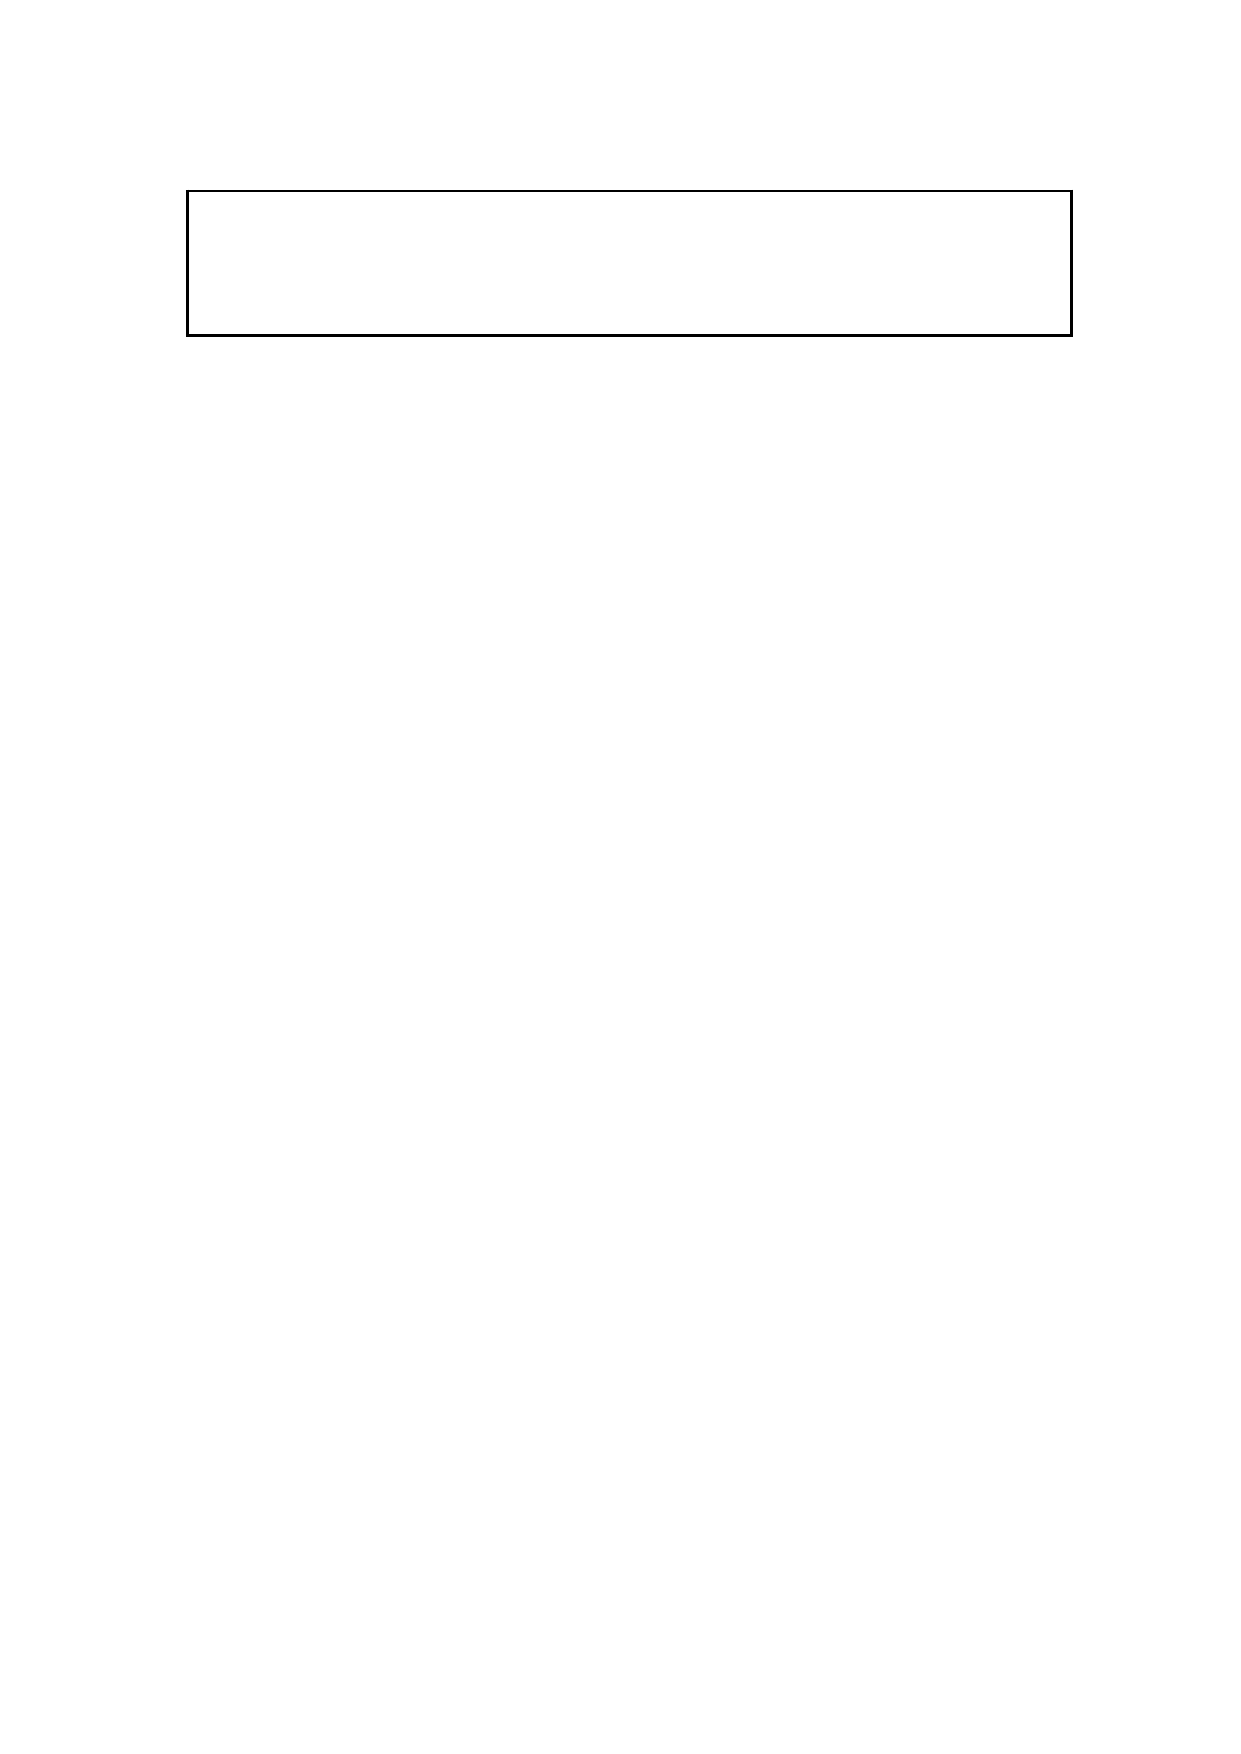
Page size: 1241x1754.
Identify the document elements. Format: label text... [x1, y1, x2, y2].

table_cell 學校特色簡介（包括學校願景、發展沿革、教學發展等） 簡述本次展覽學校組織人力編配與分工 社區資源整合與展覽相關推廣方式 [189, 192, 1070, 334]
